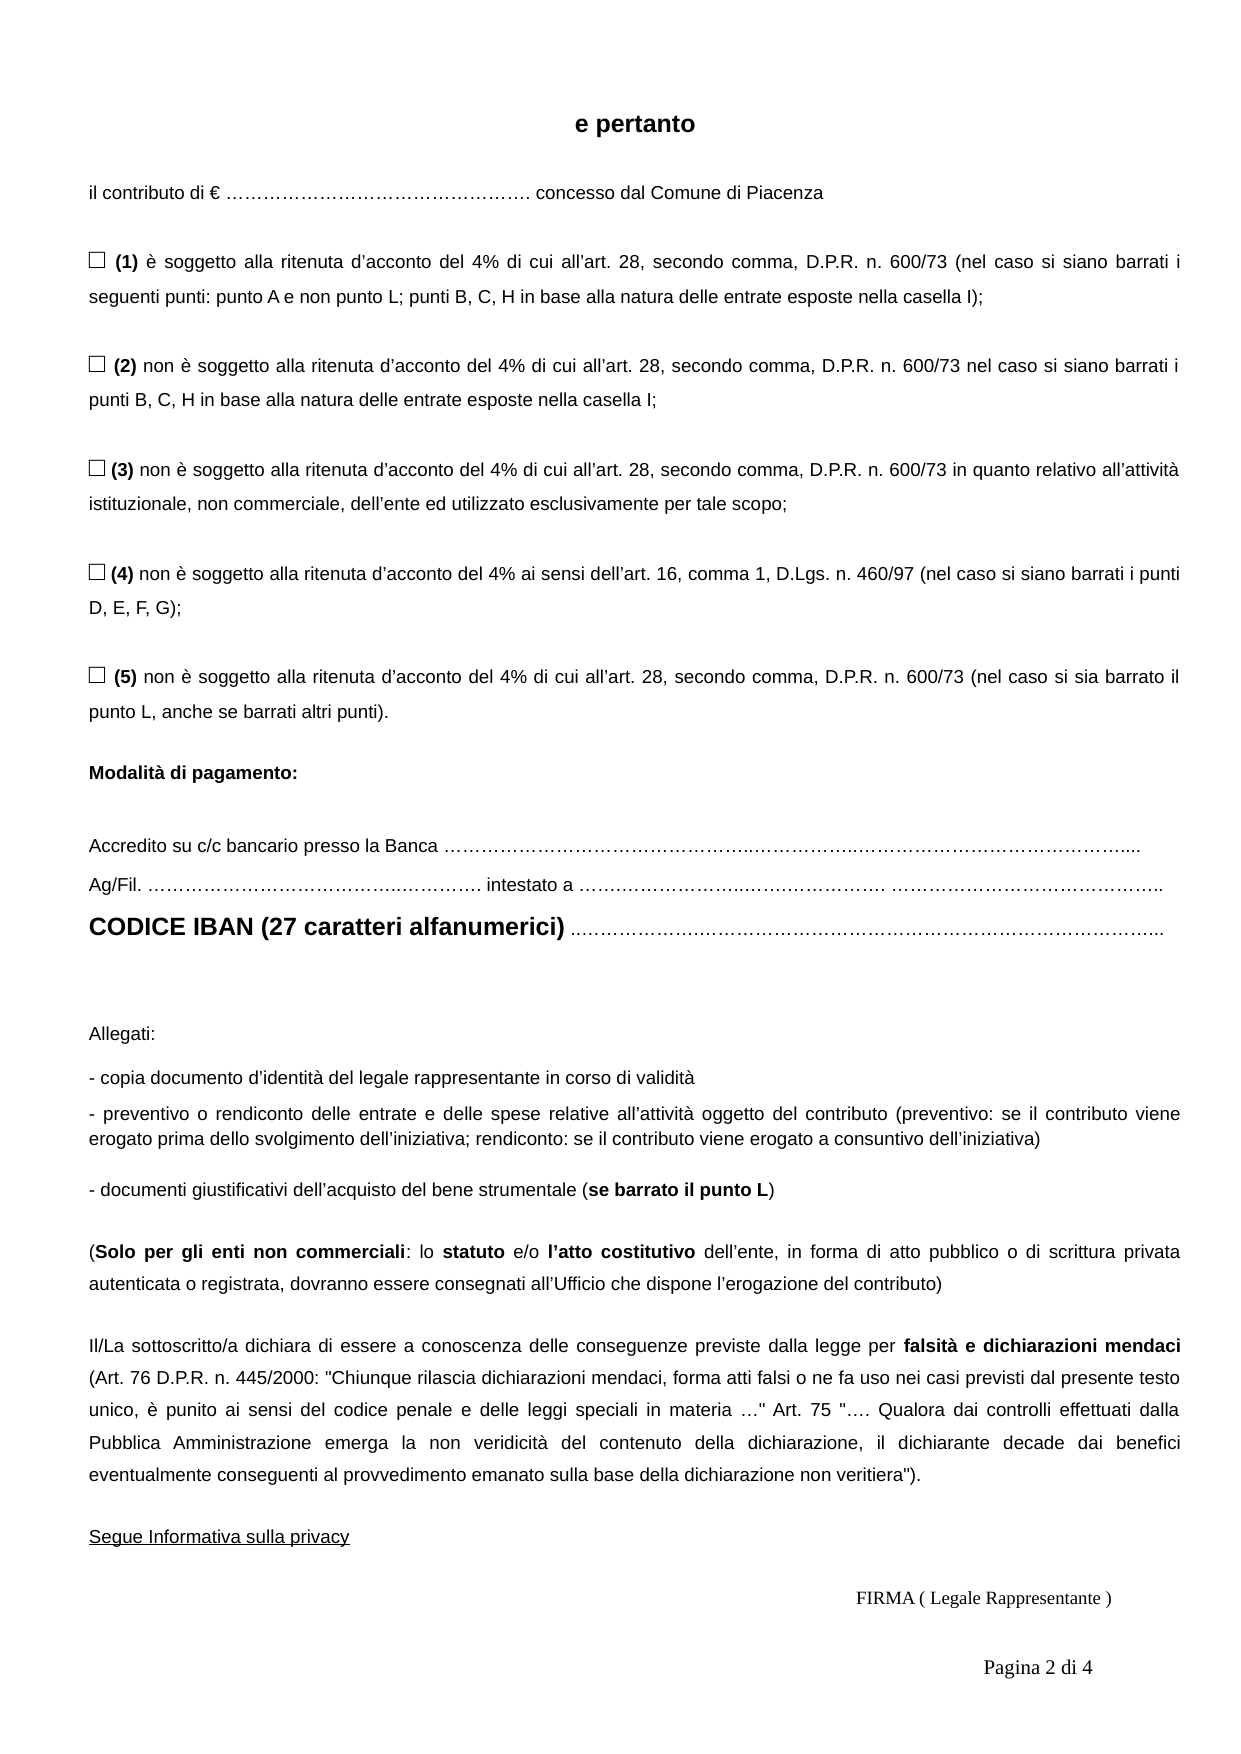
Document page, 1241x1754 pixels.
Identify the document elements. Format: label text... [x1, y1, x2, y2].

text e pertanto [89, 109, 1181, 138]
text □ (2) non è soggetto alla ritenuta d’acconto del 4% di cui all’art. 28, secondo comma, D.P.R. n. 600/73 nel caso si siano barrati i punti B, C, H in base alla natura delle entrate esposte nella casella I; [89, 347, 1181, 411]
text CODICE IBAN (27 caratteri alfanumerici) ..……………….………………………………………………………………... [89, 912, 1181, 941]
text □ (1) è soggetto alla ritenuta d’acconto del 4% di cui all’art. 28, secondo comma, D.P.R. n. 600/73 (nel caso si siano barrati i seguenti punti: punto A e non punto L; punti B, C, H in base alla natura delle entrate esposte nella casella I); [89, 243, 1181, 307]
text (Solo per gli enti non commerciali: lo statuto e/o l’atto costitutivo dell’ente, in forma di atto pubblico o di scrittura privata autenticata o registrata, dovranno essere consegnati all’Ufficio che dispone l’erogazione del contributo) [89, 1241, 1181, 1294]
text - preventivo o rendiconto delle entrate e delle spese relative all’attività oggetto del contributo (preventivo: se il contributo viene erogato prima dello svolgimento dell’iniziativa; rendiconto: se il contributo viene erogato a consuntivo dell’iniziativa) [89, 1099, 1181, 1149]
text Segue Informativa sulla privacy [89, 1526, 1181, 1547]
text Allegati: [89, 1023, 1181, 1044]
text Modalità di pagamento: [89, 762, 1181, 784]
text FIRMA ( Legale Rappresentante ) [89, 1587, 1181, 1609]
text □ (3) non è soggetto alla ritenuta d’acconto del 4% di cui all’art. 28, secondo comma, D.P.R. n. 600/73 in quanto relativo all’attività istituzionale, non commerciale, dell’ente ed utilizzato esclusivamente per tale scopo; [89, 451, 1181, 514]
text Il/La sottoscritto/a dichiara di essere a conoscenza delle conseguenze previste dalla legge per falsità e dichiarazioni mendaci (Art. 76 D.P.R. n. 445/2000: "Chiunque rilascia dichiarazioni mendaci, forma atti falsi o ne fa uso nei casi previsti dal presente testo unico, è punito ai sensi del codice penale e delle leggi speciali in materia …" Art. 75 "…. Qualora dai controlli effettuati dalla Pubblica Amministrazione emerga la non veridicità del contenuto della dichiarazione, il dichiarante decade dai benefici eventualmente conseguenti al provvedimento emanato sulla base della dichiarazione non veritiera"). [89, 1334, 1181, 1485]
text □ (4) non è soggetto alla ritenuta d’acconto del 4% ai sensi dell’art. 16, comma 1, D.Lgs. n. 460/97 (nel caso si siano barrati i punti D, E, F, G); [89, 555, 1181, 618]
text Ag/Fil. …………………………………..…………. intestato a …….………………..…….……………. …………………………………….. [89, 873, 1181, 895]
text il contributo di € …………………………………………. concesso dal Comune di Piacenza [89, 182, 1181, 203]
text - documenti giustificativi dell’acquisto del bene strumentale (se barrato il punto L) [89, 1179, 1181, 1200]
text Accredito su c/c bancario presso la Banca …………………………………………..……………..…………………………………….... [89, 835, 1181, 856]
text - copia documento d’identità del legale rappresentante in corso di validità [89, 1067, 1181, 1088]
text □ (5) non è soggetto alla ritenuta d’acconto del 4% di cui all’art. 28, secondo comma, D.P.R. n. 600/73 (nel caso si sia barrato il punto L, anche se barrati altri punti). [89, 658, 1181, 722]
